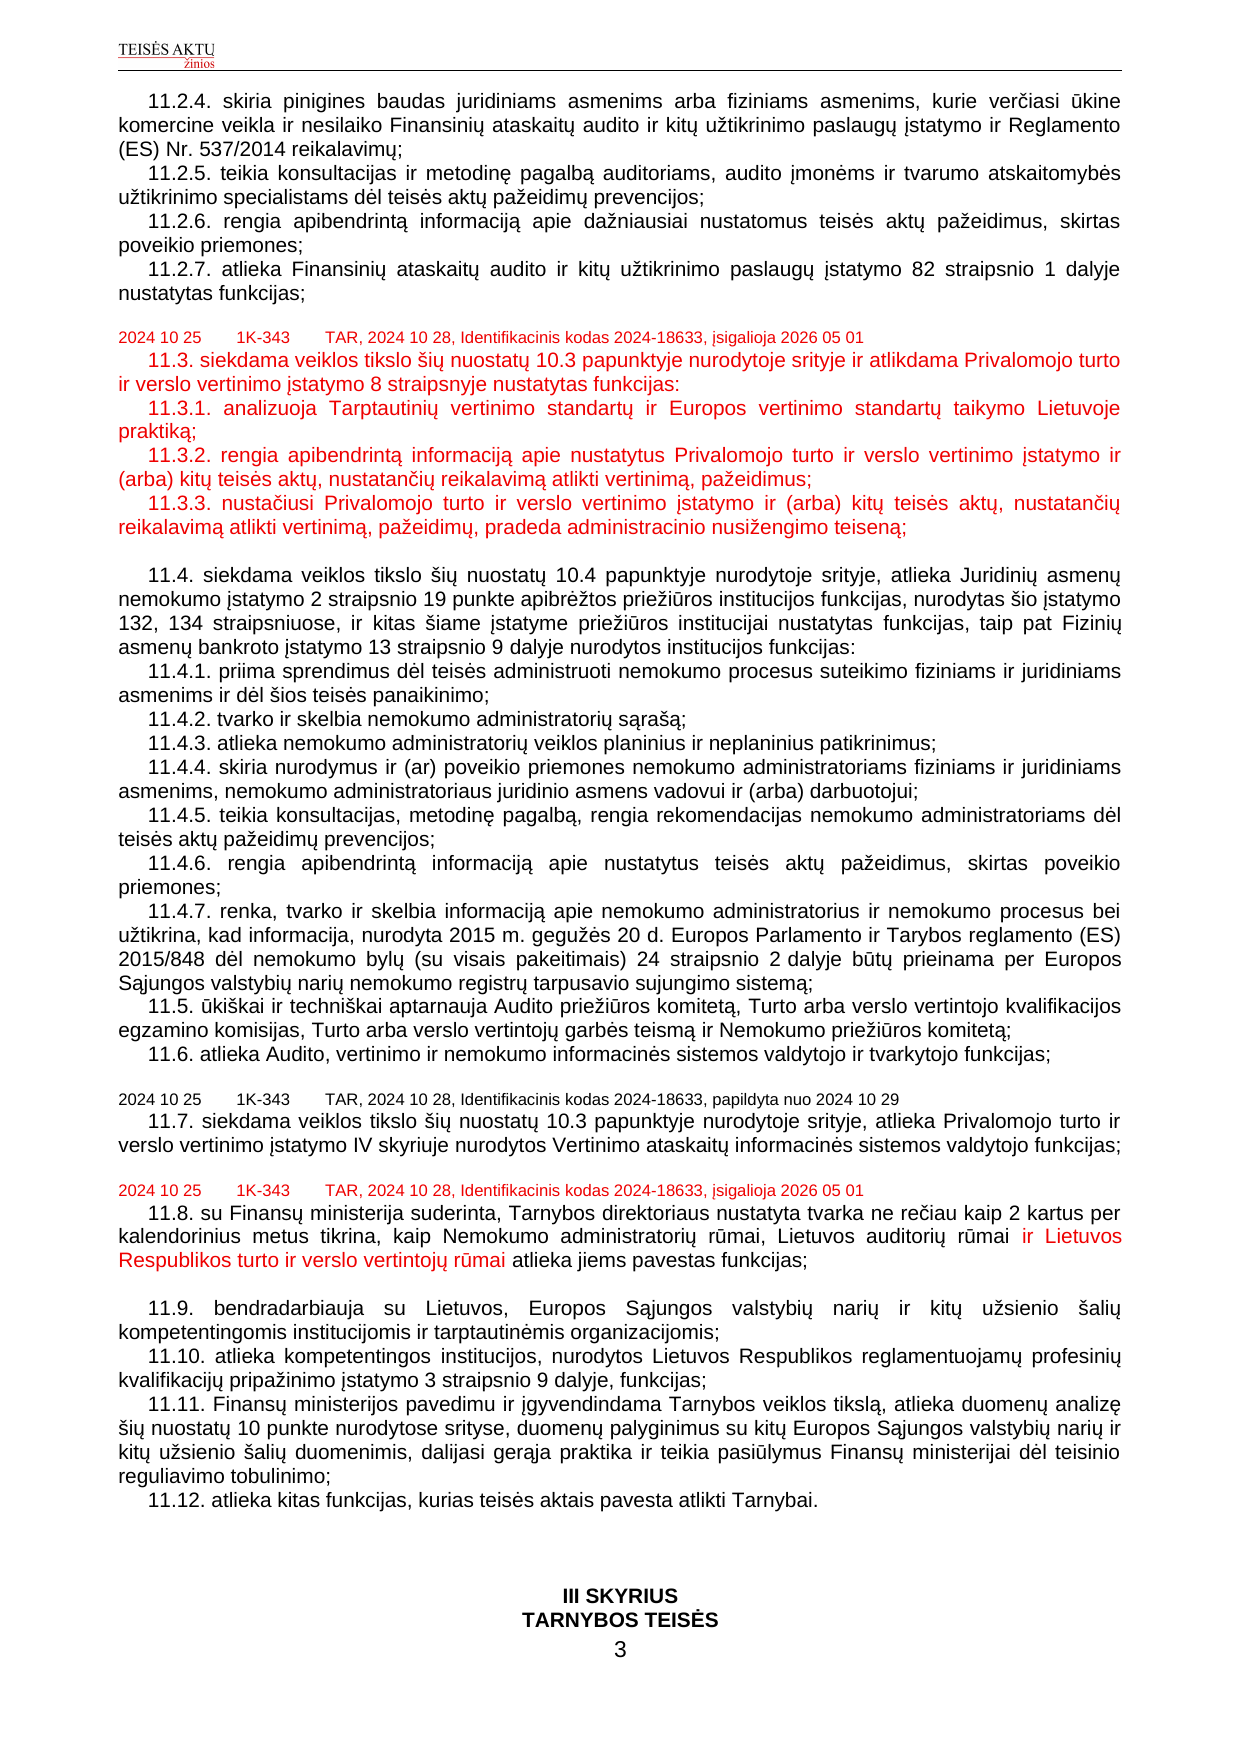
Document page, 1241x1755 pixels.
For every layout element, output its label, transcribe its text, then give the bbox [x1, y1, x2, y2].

text 11.5. ūkiškai ir techniškai aptarnauja Audito priežiūros komitetą, Turto arba verslo vertintojo kvalifikacijos egzamino komisijas, Turto arba verslo vertintojų garbės teismą ir Nemokumo priežiūros komitetą; [118, 994, 1122, 1042]
text 11.2.6. rengia apibendrintą informaciją apie dažniausiai nustatomus teisės aktų pažeidimus, skirtas poveikio priemones; [118, 208, 1122, 256]
text 11.4.2. tvarko ir skelbia nemokumo administratorių sąrašą; [118, 707, 1122, 731]
text 11.11. Finansų ministerijos pavedimu ir įgyvendindama Tarnybos veiklos tikslą, atlieka duomenų analizę šių nuostatų 10 punkte nurodytose srityse, duomenų palyginimus su kitų Europos Sąjungos valstybių narių ir kitų užsienio šalių duomenimis, dalijasi gerąja praktika ir teikia pasiūlymus Finansų ministerijai dėl teisinio reguliavimo tobulinimo; [118, 1392, 1122, 1488]
text 2024 10 25 1K-343 TAR, 2024 10 28, Identifikacinis kodas 2024-18633, įsigalioja 2026 05 01 [118, 1181, 1122, 1200]
text 11.3.3. nustačiusi Privalomojo turto ir verslo vertinimo įstatymo ir (arba) kitų teisės aktų, nustatančių reikalavimą atlikti vertinimą, pažeidimų, pradeda administracinio nusižengimo teiseną; [118, 491, 1122, 539]
text 11.3.1. analizuoja Tarptautinių vertinimo standartų ir Europos vertinimo standartų taikymo Lietuvoje praktiką; [118, 395, 1122, 443]
text 11.2.4. skiria pinigines baudas juridiniams asmenims arba fiziniams asmenims, kurie verčiasi ūkine komercine veikla ir nesilaiko Finansinių ataskaitų audito ir kitų užtikrinimo paslaugų įstatymo ir Reglamento (ES) Nr. 537/2014 reikalavimų; [118, 89, 1122, 161]
text 11.4. siekdama veiklos tikslo šių nuostatų 10.4 papunktyje nurodytoje srityje, atlieka Juridinių asmenų nemokumo įstatymo 2 straipsnio 19 punkte apibrėžtos priežiūros institucijos funkcijas, nurodytas šio įstatymo 132, 134 straipsniuose, ir kitas šiame įstatyme priežiūros institucijai nustatytas funkcijas, taip pat Fizinių asmenų bankroto įstatymo 13 straipsnio 9 dalyje nurodytos institucijos funkcijas: [118, 563, 1122, 659]
text 11.9. bendradarbiauja su Lietuvos, Europos Sąjungos valstybių narių ir kitų užsienio šalių kompetentingomis institucijomis ir tarptautinėmis organizacijomis; [118, 1296, 1122, 1344]
text 11.7. siekdama veiklos tikslo šių nuostatų 10.3 papunktyje nurodytoje srityje, atlieka Privalomojo turto ir verslo vertinimo įstatymo IV skyriuje nurodytos Vertinimo ataskaitų informacinės sistemos valdytojo funkcijas; [118, 1109, 1122, 1157]
text 11.2.7. atlieka Finansinių ataskaitų audito ir kitų užtikrinimo paslaugų įstatymo 82 straipsnio 1 dalyje nustatytas funkcijas; [118, 256, 1122, 304]
text 11.4.1. priima sprendimus dėl teisės administruoti nemokumo procesus suteikimo fiziniams ir juridiniams asmenims ir dėl šios teisės panaikinimo; [118, 659, 1122, 707]
text 2024 10 25 1K-343 TAR, 2024 10 28, Identifikacinis kodas 2024-18633, įsigalioja 2026 05 01 [118, 328, 1122, 347]
text 11.10. atlieka kompetentingos institucijos, nurodytos Lietuvos Respublikos reglamentuojamų profesinių kvalifikacijų pripažinimo įstatymo 3 straipsnio 9 dalyje, funkcijas; [118, 1344, 1122, 1392]
text 2024 10 25 1K-343 TAR, 2024 10 28, Identifikacinis kodas 2024-18633, papildyta nuo 2024 10 29 [118, 1090, 1122, 1109]
text 11.8. su Finansų ministerija suderinta, Tarnybos direktoriaus nustatyta tvarka ne rečiau kaip 2 kartus per kalendorinius metus tikrina, kaip Nemokumo administratorių rūmai, Lietuvos auditorių rūmai ir Lietuvos Respublikos turto ir verslo vertintojų rūmai atlieka jiems pavestas funkcijas; [118, 1200, 1122, 1272]
text 11.12. atlieka kitas funkcijas, kurias teisės aktais pavesta atlikti Tarnybai. [118, 1488, 1122, 1512]
text 11.4.4. skiria nurodymus ir (ar) poveikio priemones nemokumo administratoriams fiziniams ir juridiniams asmenims, nemokumo administratoriaus juridinio asmens vadovui ir (arba) darbuotojui; [118, 755, 1122, 803]
text 11.4.6. rengia apibendrintą informaciją apie nustatytus teisės aktų pažeidimus, skirtas poveikio priemones; [118, 851, 1122, 898]
text 11.6. atlieka Audito, vertinimo ir nemokumo informacinės sistemos valdytojo ir tvarkytojo funkcijas; [118, 1042, 1122, 1066]
text 11.3.2. rengia apibendrintą informaciją apie nustatytus Privalomojo turto ir verslo vertinimo įstatymo ir (arba) kitų teisės aktų, nustatančių reikalavimą atlikti vertinimą, pažeidimus; [118, 443, 1122, 491]
text 11.3. siekdama veiklos tikslo šių nuostatų 10.3 papunktyje nurodytoje srityje ir atlikdama Privalomojo turto ir verslo vertinimo įstatymo 8 straipsnyje nustatytas funkcijas: [118, 347, 1122, 395]
text 11.4.5. teikia konsultacijas, metodinę pagalbą, rengia rekomendacijas nemokumo administratoriams dėl teisės aktų pažeidimų prevencijos; [118, 803, 1122, 851]
text 11.4.3. atlieka nemokumo administratorių veiklos planinius ir neplaninius patikrinimus; [118, 731, 1122, 755]
text 11.2.5. teikia konsultacijas ir metodinę pagalbą auditoriams, audito įmonėms ir tvarumo atskaitomybės užtikrinimo specialistams dėl teisės aktų pažeidimų prevencijos; [118, 161, 1122, 208]
text III SKYRIUS TARNYBOS TEISĖS [118, 1584, 1122, 1632]
text 11.4.7. renka, tvarko ir skelbia informaciją apie nemokumo administratorius ir nemokumo procesus bei užtikrina, kad informacija, nurodyta 2015 m. gegužės 20 d. Europos Parlamento ir Tarybos reglamento (ES) 2015/848 dėl nemokumo bylų (su visais pakeitimais) 24 straipsnio 2 dalyje būtų prieinama per Europos Sąjungos valstybių narių nemokumo registrų tarpusavio sujungimo sistemą; [118, 898, 1122, 994]
